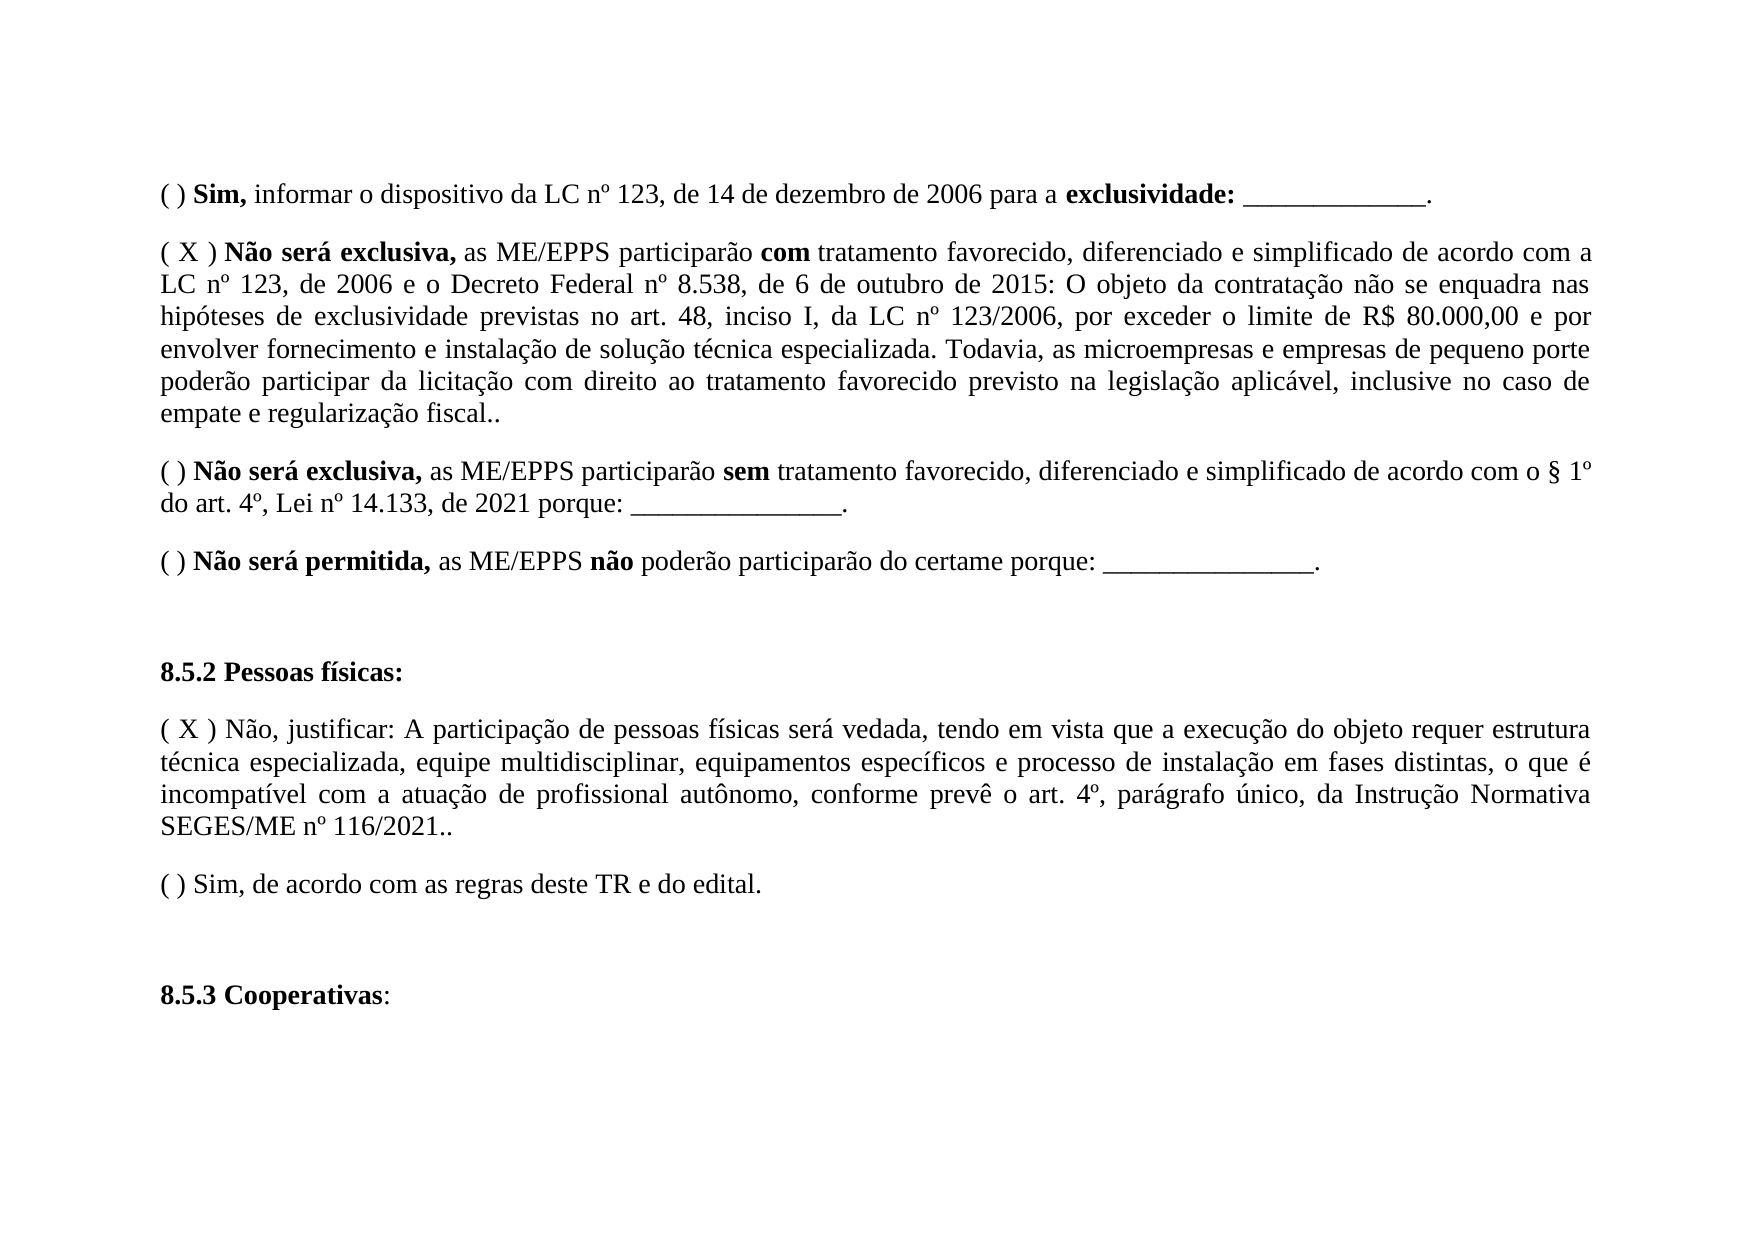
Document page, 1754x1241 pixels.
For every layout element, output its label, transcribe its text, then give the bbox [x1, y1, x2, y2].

text ( X ) Não será exclusiva, as ME/EPPS participarão com tratamento favorecido, diferenciado e simplificado de acordo com a LC nº 123, de 2006 e o Decreto Federal nº 8.538, de 6 de outubro de 2015: O objeto da contratação não se enquadra nas hipóteses de exclusividade previstas no art. 48, inciso I, da LC nº 123/2006, por exceder o limite de R$ 80.000,00 e por envolver fornecimento e instalação de solução técnica especializada. Todavia, as microempresas e empresas de pequeno porte poderão participar da licitação com direito ao tratamento favorecido previsto na legislação aplicável, inclusive no caso de empate e regularização fiscal.. [160, 234, 1594, 429]
text ( ) Não será exclusiva, as ME/EPPS participarão sem tratamento favorecido, diferenciado e simplificado de acordo com o § 1º do art. 4º, Lei nº 14.133, de 2021 porque: _______________. [160, 454, 1594, 519]
text 8.5.2 Pessoas físicas: [160, 655, 1594, 687]
text ( X ) Não, justificar: A participação de pessoas físicas será vedada, tendo em vista que a execução do objeto requer estrutura técnica especializada, equipe multidisciplinar, equipamentos específicos e processo de instalação em fases distintas, o que é incompatível com a atuação de profissional autônomo, conforme prevê o art. 4º, parágrafo único, da Instrução Normativa SEGES/ME nº 116/2021.. [160, 712, 1594, 842]
text ( ) Sim, de acordo com as regras deste TR e do edital. [160, 867, 1594, 899]
text 8.5.3 Cooperativas: [160, 978, 1594, 1010]
text ( ) Sim, informar o dispositivo da LC nº 123, de 14 de dezembro de 2006 para a exclusividade: _____________. [160, 177, 1594, 209]
text ( ) Não será permitida, as ME/EPPS não poderão participarão do certame porque: _______________. [160, 544, 1594, 576]
